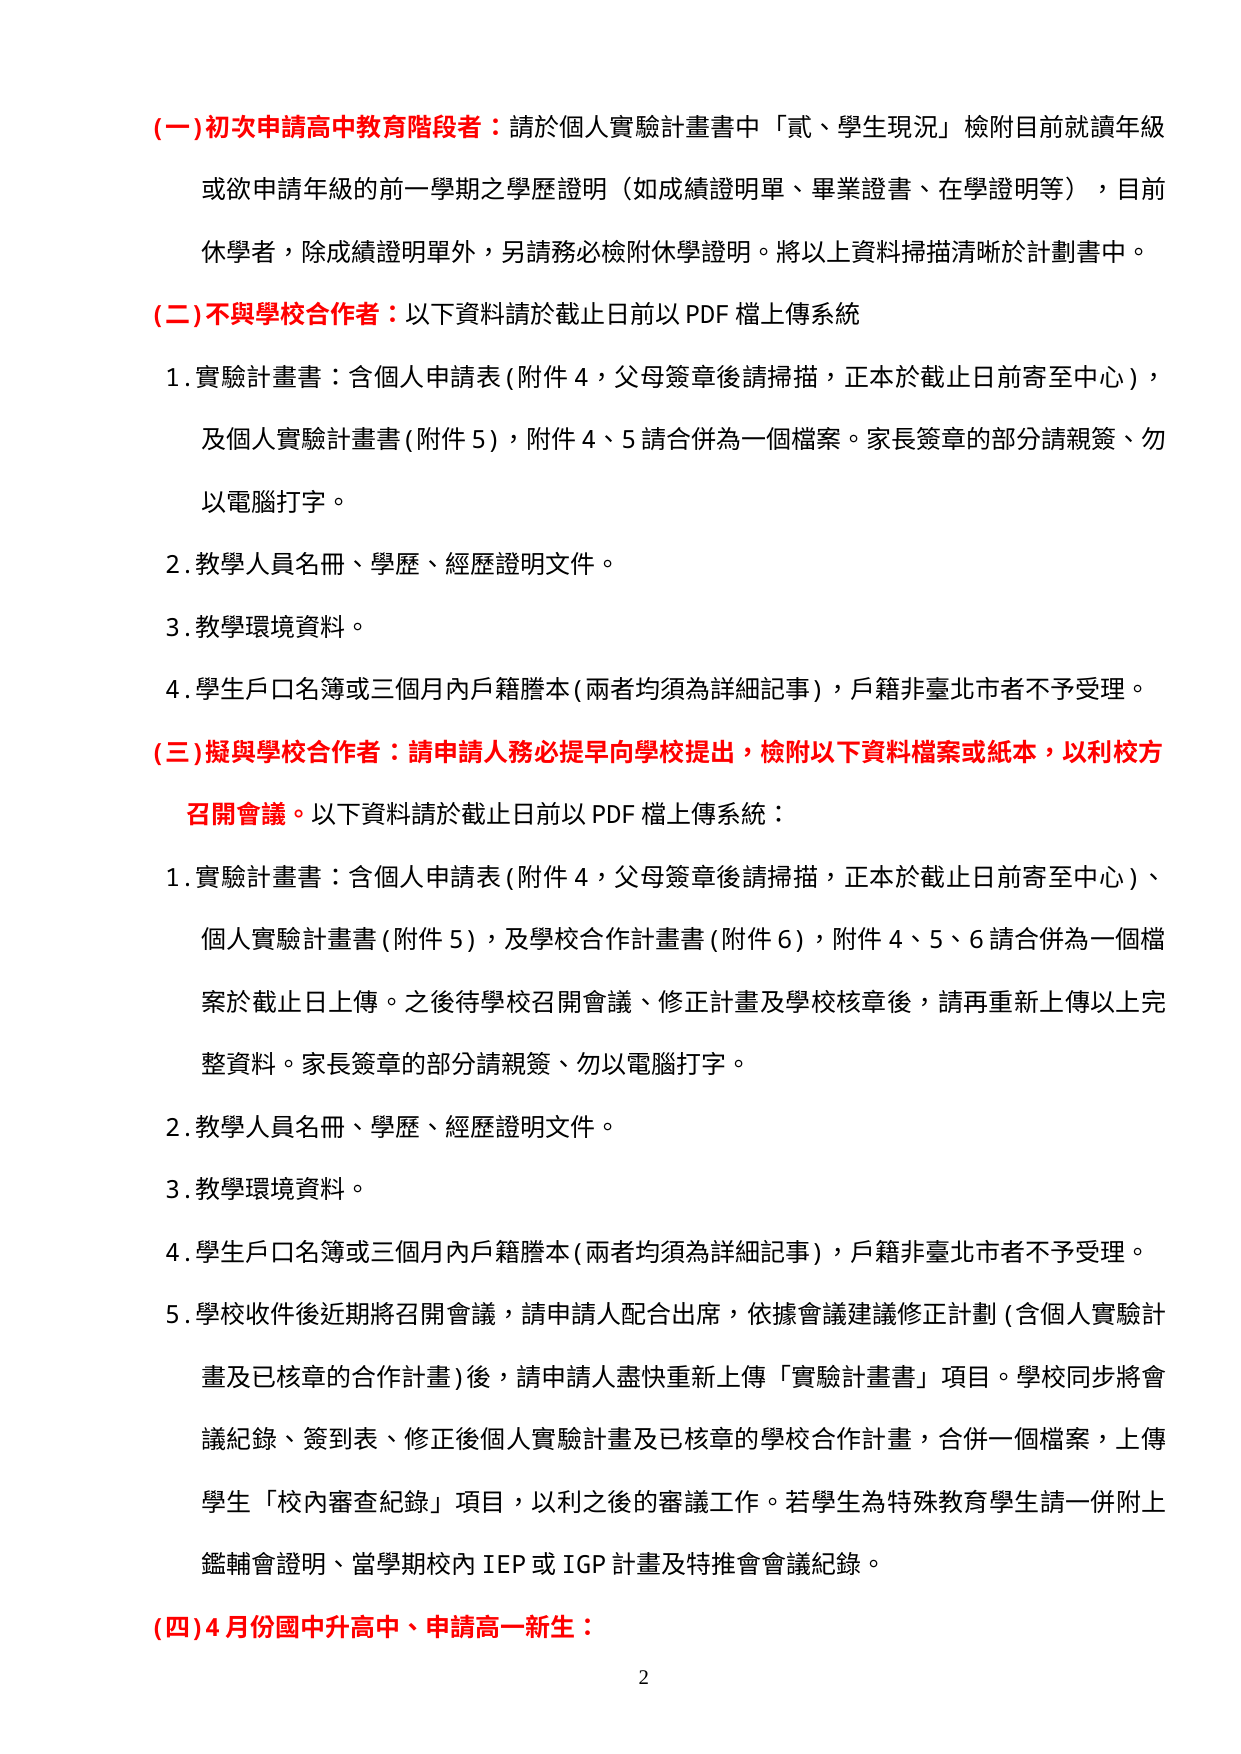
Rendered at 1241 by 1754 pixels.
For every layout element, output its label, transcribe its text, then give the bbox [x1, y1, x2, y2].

text 2.教學人員名冊、學歷、經歷證明文件。 [165, 521, 1167, 584]
text 2.教學人員名冊、學歷、經歷證明文件。 [165, 1084, 1167, 1146]
text 5.學校收件後近期將召開會議，請申請人配合出席，依據會議建議修正計劃(含個人實驗計畫及已核章的合作計畫)後，請申請人盡快重新上傳「實驗計畫書」項目。學校同步將會議紀錄、簽到表、修正後個人實驗計畫及已核章的學校合作計畫，合併一個檔案，上傳學生「校內審查紀錄」項目，以利之後的審議工作。若學生為特殊教育學生請一併附上鑑輔會證明、當學期校內IEP或IGP計畫及特推會會議紀錄。 [165, 1271, 1167, 1584]
text 1.實驗計畫書：含個人申請表(附件4，父母簽章後請掃描，正本於截止日前寄至中心)，及個人實驗計畫書(附件5)，附件4、5請合併為一個檔案。家長簽章的部分請親簽、勿以電腦打字。 [165, 334, 1167, 521]
text (四)4月份國中升高中、申請高一新生： [150, 1584, 1167, 1646]
text (二)不與學校合作者：以下資料請於截止日前以PDF檔上傳系統 [150, 271, 1167, 334]
text (三)擬與學校合作者：請申請人務必提早向學校提出，檢附以下資料檔案或紙本，以利校方召開會議。以下資料請於截止日前以PDF檔上傳系統： [150, 709, 1167, 834]
text 3.教學環境資料。 [165, 584, 1167, 646]
text 1.實驗計畫書：含個人申請表(附件4，父母簽章後請掃描，正本於截止日前寄至中心)、個人實驗計畫書(附件5)，及學校合作計畫書(附件6)，附件4、5、6請合併為一個檔案於截止日上傳。之後待學校召開會議、修正計畫及學校核章後，請再重新上傳以上完整資料。家長簽章的部分請親簽、勿以電腦打字。 [165, 834, 1167, 1084]
text 4.學生戶口名簿或三個月內戶籍謄本(兩者均須為詳細記事)，戶籍非臺北市者不予受理。 [165, 646, 1167, 709]
text 3.教學環境資料。 [165, 1146, 1167, 1209]
text (一)初次申請高中教育階段者：請於個人實驗計畫書中「貳、學生現況」檢附目前就讀年級或欲申請年級的前一學期之學歷證明（如成績證明單、畢業證書、在學證明等），目前休學者，除成績證明單外，另請務必檢附休學證明。將以上資料掃描清晰於計劃書中。 [150, 84, 1167, 271]
text 4.學生戶口名簿或三個月內戶籍謄本(兩者均須為詳細記事)，戶籍非臺北市者不予受理。 [165, 1209, 1167, 1271]
